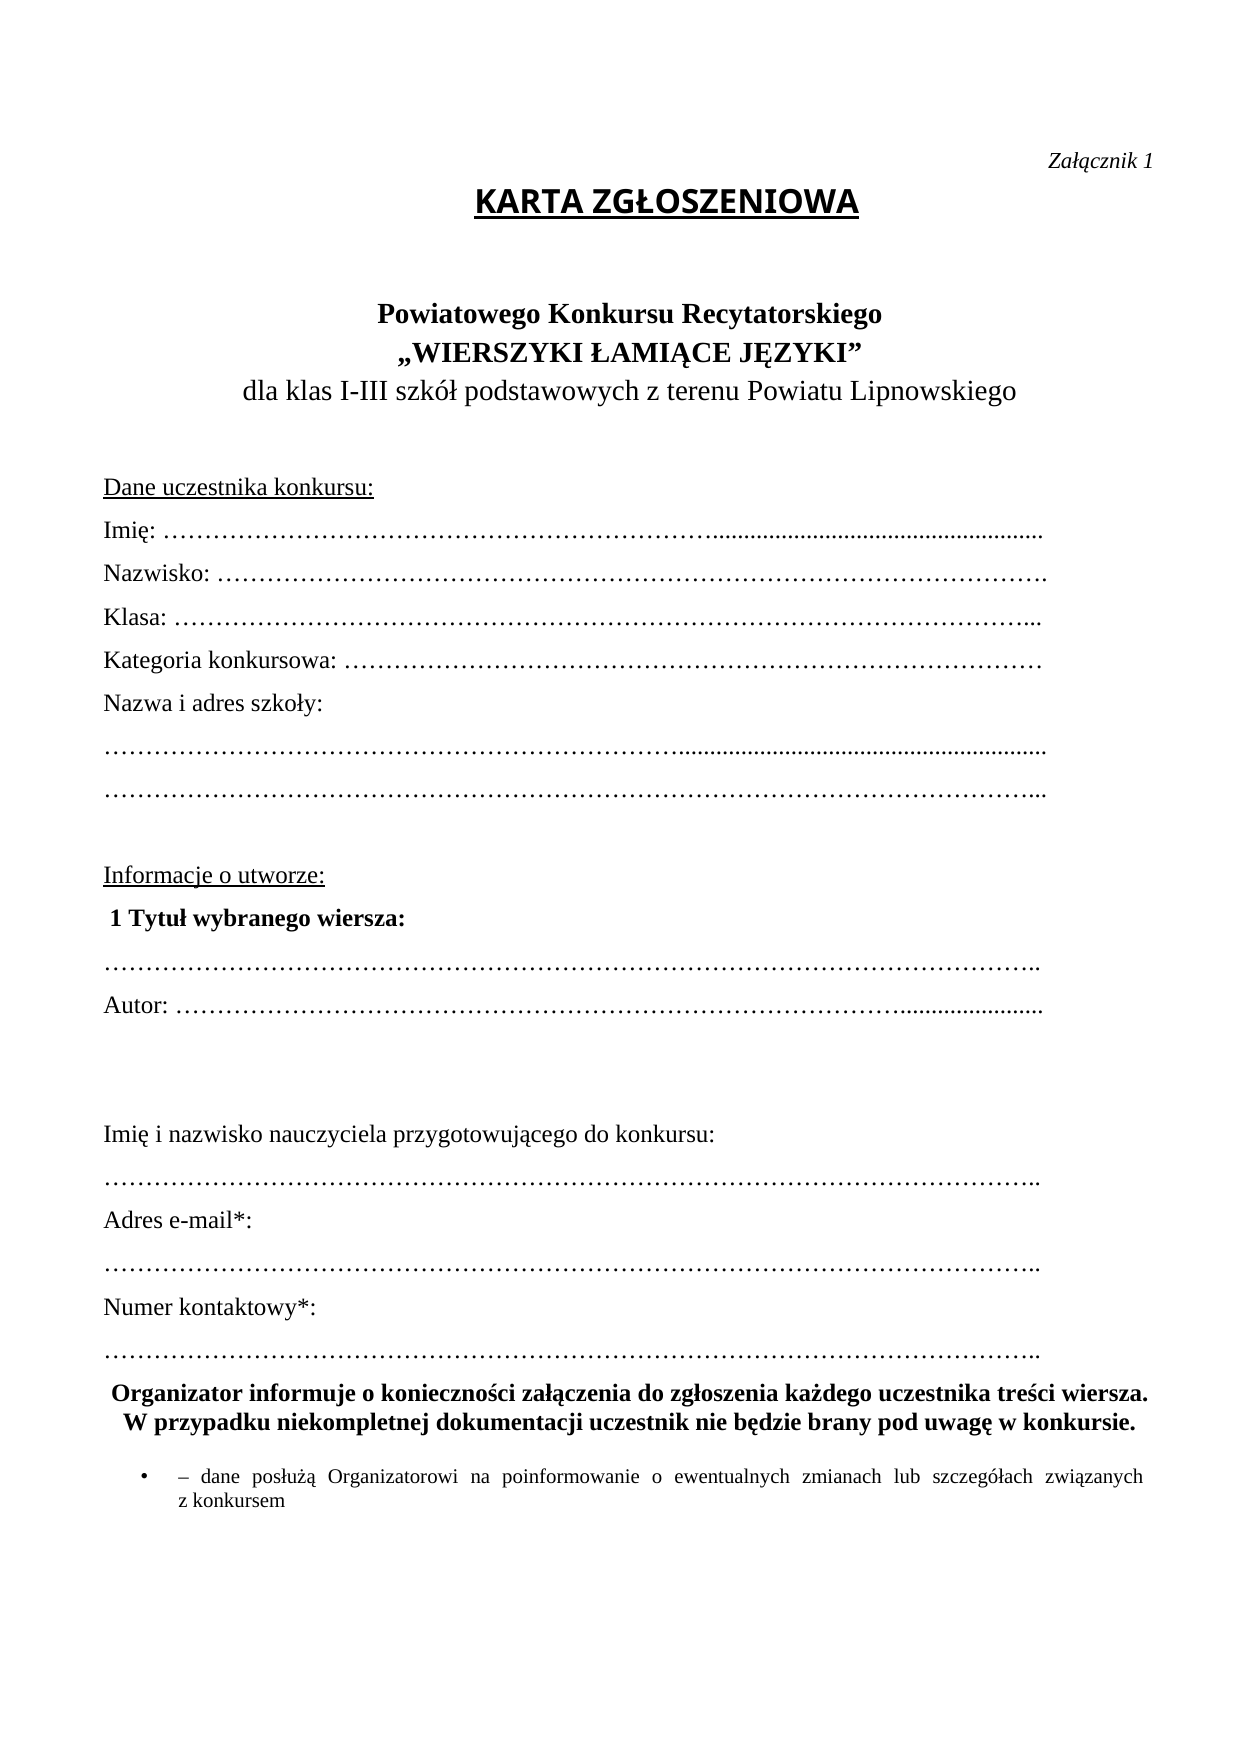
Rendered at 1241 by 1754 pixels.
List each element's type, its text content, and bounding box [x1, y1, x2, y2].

text Imię: …………………………………………………………..................................................... [103, 515, 1156, 544]
text Dane uczestnika konkursu: [103, 472, 1156, 501]
text Kategoria konkursowa: ………………………………………………………………………… [103, 645, 1156, 673]
text dla klas I-III szkół podstawowych z terenu Powiatu Lipnowskiego [103, 373, 1156, 407]
text Numer kontaktowy*: ………………………………………………………………………………………………….. [103, 1292, 1156, 1363]
text Informacje o utworze: [103, 860, 1156, 889]
text Nazwa i adres szkoły: ……………………………………………………………........................................................... [103, 688, 1156, 760]
text KARTA ZGŁOSZENIOWA [103, 178, 1156, 223]
text Adres e-mail*: ………………………………………………………………………………………………….. [103, 1205, 1156, 1277]
text „WIERSZYKI ŁAMIĄCE JĘZYKI” [103, 335, 1156, 368]
text Autor: ……………………………………………………………………………....................... [103, 990, 1156, 1018]
text Załącznik 1 [103, 148, 1156, 174]
text Powiatowego Konkursu Recytatorskiego [103, 296, 1156, 330]
text Organizator informuje o konieczności załączenia do zgłoszenia każdego uczestnika treści wiersza. W przypadku niekompletnej dokumentacji uczestnik nie będzie brany pod uwagę w konkursie. [103, 1378, 1156, 1435]
text 1 Tytuł wybranego wiersza: ………………………………………………………………………………………………….. [103, 903, 1156, 975]
text Imię i nazwisko nauczyciela przygotowującego do konkursu: [103, 1119, 1156, 1148]
text ………………………………………………………………………………………………….. [103, 1162, 1156, 1191]
text …………………………………………………………………………………………………... [103, 774, 1156, 803]
text Nazwisko: ………………………………………………………………………………………. [103, 558, 1156, 587]
list – dane posłużą Organizatorowi na poinformowanie o ewentualnych zmianach lub szczegółach związanych z konkursem [141, 1464, 1156, 1512]
text Klasa: …………………………………………………………………………………………... [103, 602, 1156, 630]
